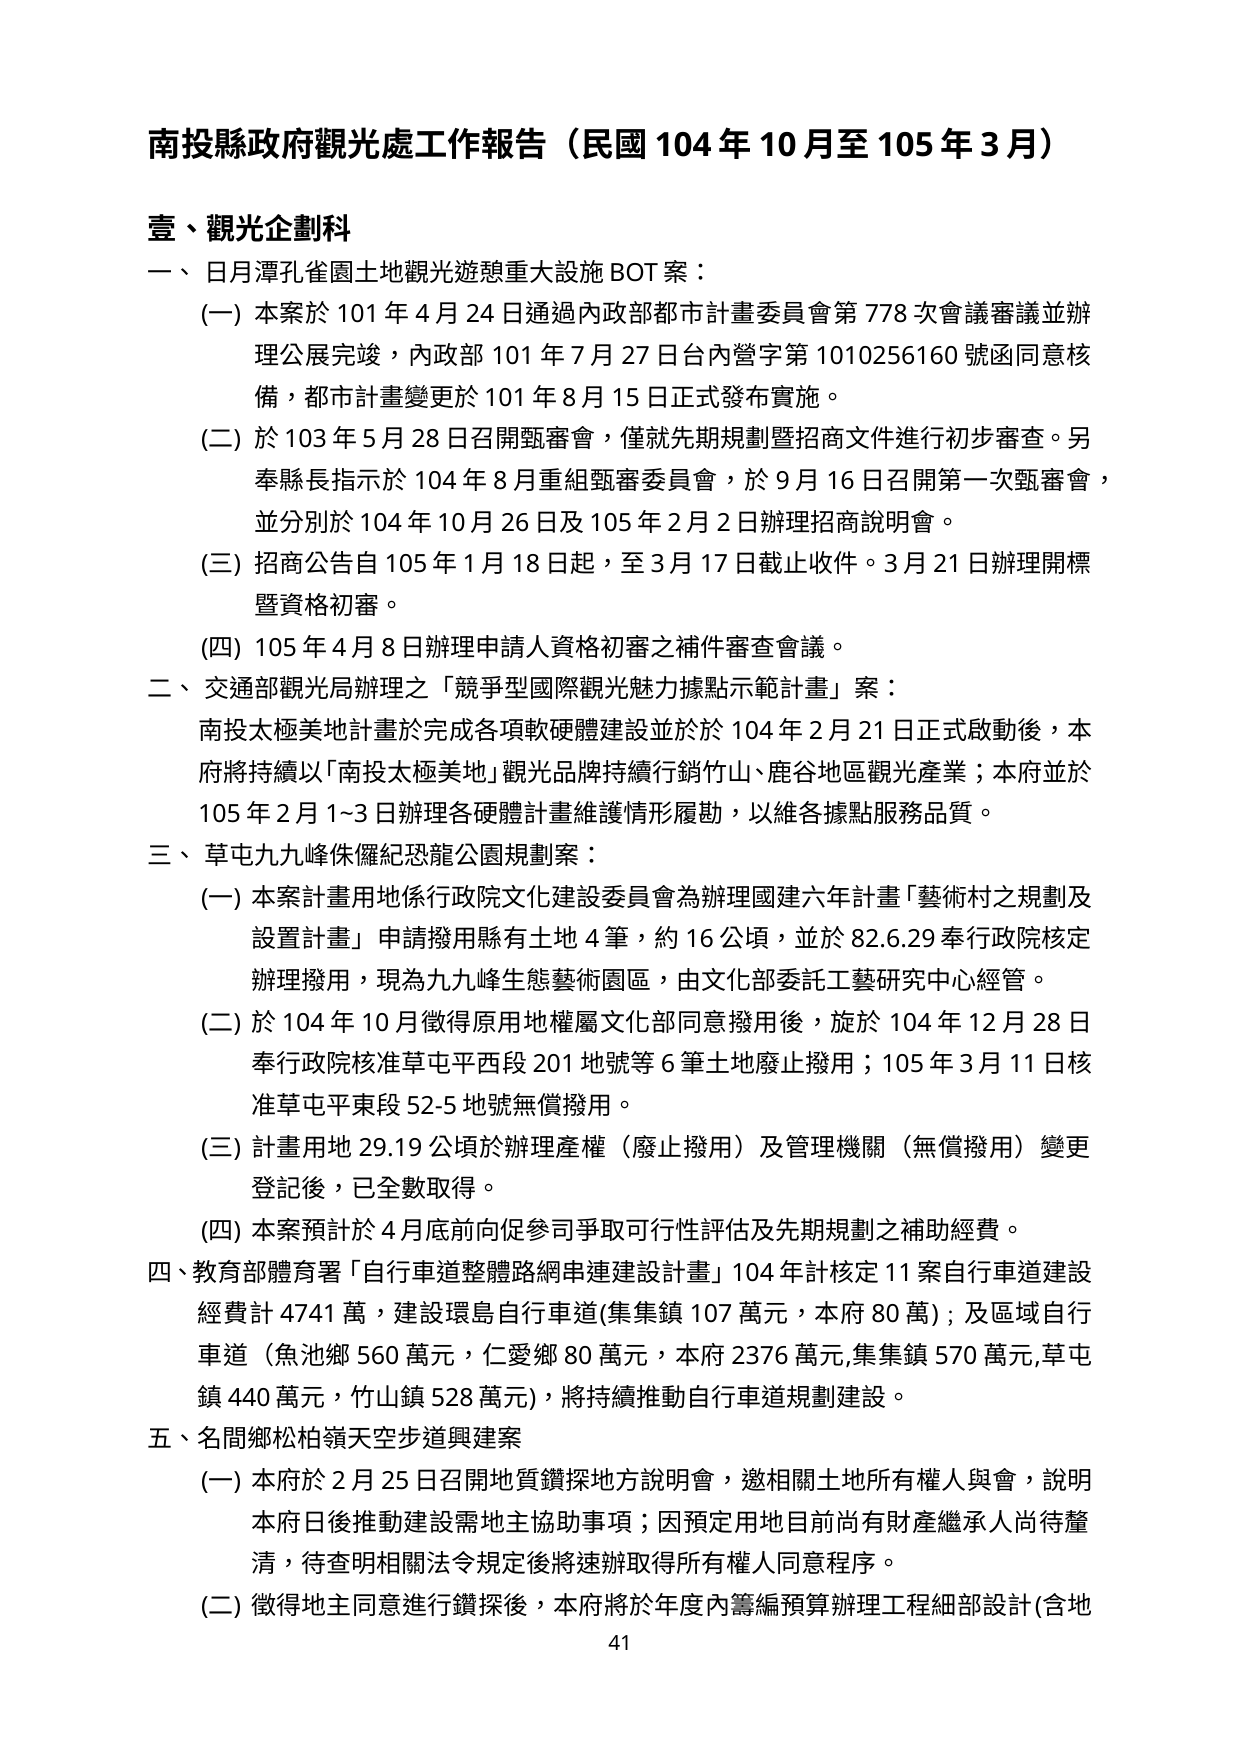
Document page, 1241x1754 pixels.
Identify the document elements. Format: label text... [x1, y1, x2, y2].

subtitle 於104年10月徵得原用地權屬文化部同意撥用後，旋於104年12月28日奉行政院核准草屯平西段201地號等6筆土地廢止撥用；105年3月11日核准草屯平東段52-5地號無償撥用。 [201, 998, 1092, 1123]
subtitle 計畫用地29.19公頃於辦理產權（廢止撥用）及管理機關（無償撥用）變更登記後，已全數取得。 [201, 1123, 1092, 1206]
subtitle 本府於2月25日召開地質鑽探地方說明會，邀相關土地所有權人與會，說明本府日後推動建設需地主協助事項；因預定用地目前尚有財產繼承人尚待釐清，待查明相關法令規定後將速辦取得所有權人同意程序。 [201, 1456, 1092, 1581]
text 南投縣政府觀光處工作報告（民國104年10月至105年3月） [148, 123, 1092, 164]
subtitle 105年4月8日辦理申請人資格初審之補件審查會議。 [201, 623, 1092, 664]
subtitle 四、教育部體育署「自行車道整體路網串連建設計畫」104年計核定11案自行車道建設經費計4741萬，建設環島自行車道(集集鎮107萬元，本府80萬)﹔及區域自行車道（魚池鄉560萬元，仁愛鄉80萬元，本府2376萬元,集集鎮570萬元,草屯鎮440萬元，竹山鎮528萬元)，將持續推動自行車道規劃建設。 [148, 1248, 1092, 1414]
subtitle 草屯九九峰侏儸紀恐龍公園規劃案： [148, 831, 1092, 873]
subtitle 日月潭孔雀園土地觀光遊憩重大設施BOT案： [148, 248, 1092, 289]
subtitle 五、名間鄉松柏嶺天空步道興建案 [148, 1414, 1092, 1456]
subtitle 南投太極美地計畫於完成各項軟硬體建設並於於104年2月21日正式啟動後，本府將持續以「南投太極美地」觀光品牌持續行銷竹山、鹿谷地區觀光產業；本府並於105年2月1~3日辦理各硬體計畫維護情形履勘，以維各據點服務品質。 [198, 706, 1092, 831]
subtitle 本案於101年4月24日通過內政部都市計畫委員會第778次會議審議並辦理公展完竣，內政部101年7月27日台內營字第1010256160號函同意核備，都市計畫變更於101年8月15日正式發布實施。 [201, 289, 1092, 414]
subtitle 本案計畫用地係行政院文化建設委員會為辦理國建六年計畫「藝術村之規劃及設置計畫」申請撥用縣有土地4筆，約16公頃，並於82.6.29奉行政院核定辦理撥用，現為九九峰生態藝術園區，由文化部委託工藝研究中心經管。 [201, 873, 1092, 998]
subtitle 本案預計於4月底前向促參司爭取可行性評估及先期規劃之補助經費。 [201, 1206, 1092, 1248]
subtitle 壹、觀光企劃科 [148, 206, 1092, 248]
subtitle 招商公告自105年1月18日起，至3月17日截止收件。3月21日辦理開標暨資格初審。 [201, 539, 1092, 623]
subtitle 徵得地主同意進行鑽探後，本府將於年度內籌編預算辦理工程細部設計(含地 [201, 1581, 1092, 1623]
subtitle 交通部觀光局辦理之「競爭型國際觀光魅力據點示範計畫」案： [148, 664, 1092, 706]
subtitle 於103年5月28日召開甄審會，僅就先期規劃暨招商文件進行初步審查。另奉縣長指示於104年8月重組甄審委員會，於9月16日召開第一次甄審會，並分別於104年10月26日及105年2月2日辦理招商說明會。 [201, 414, 1092, 539]
